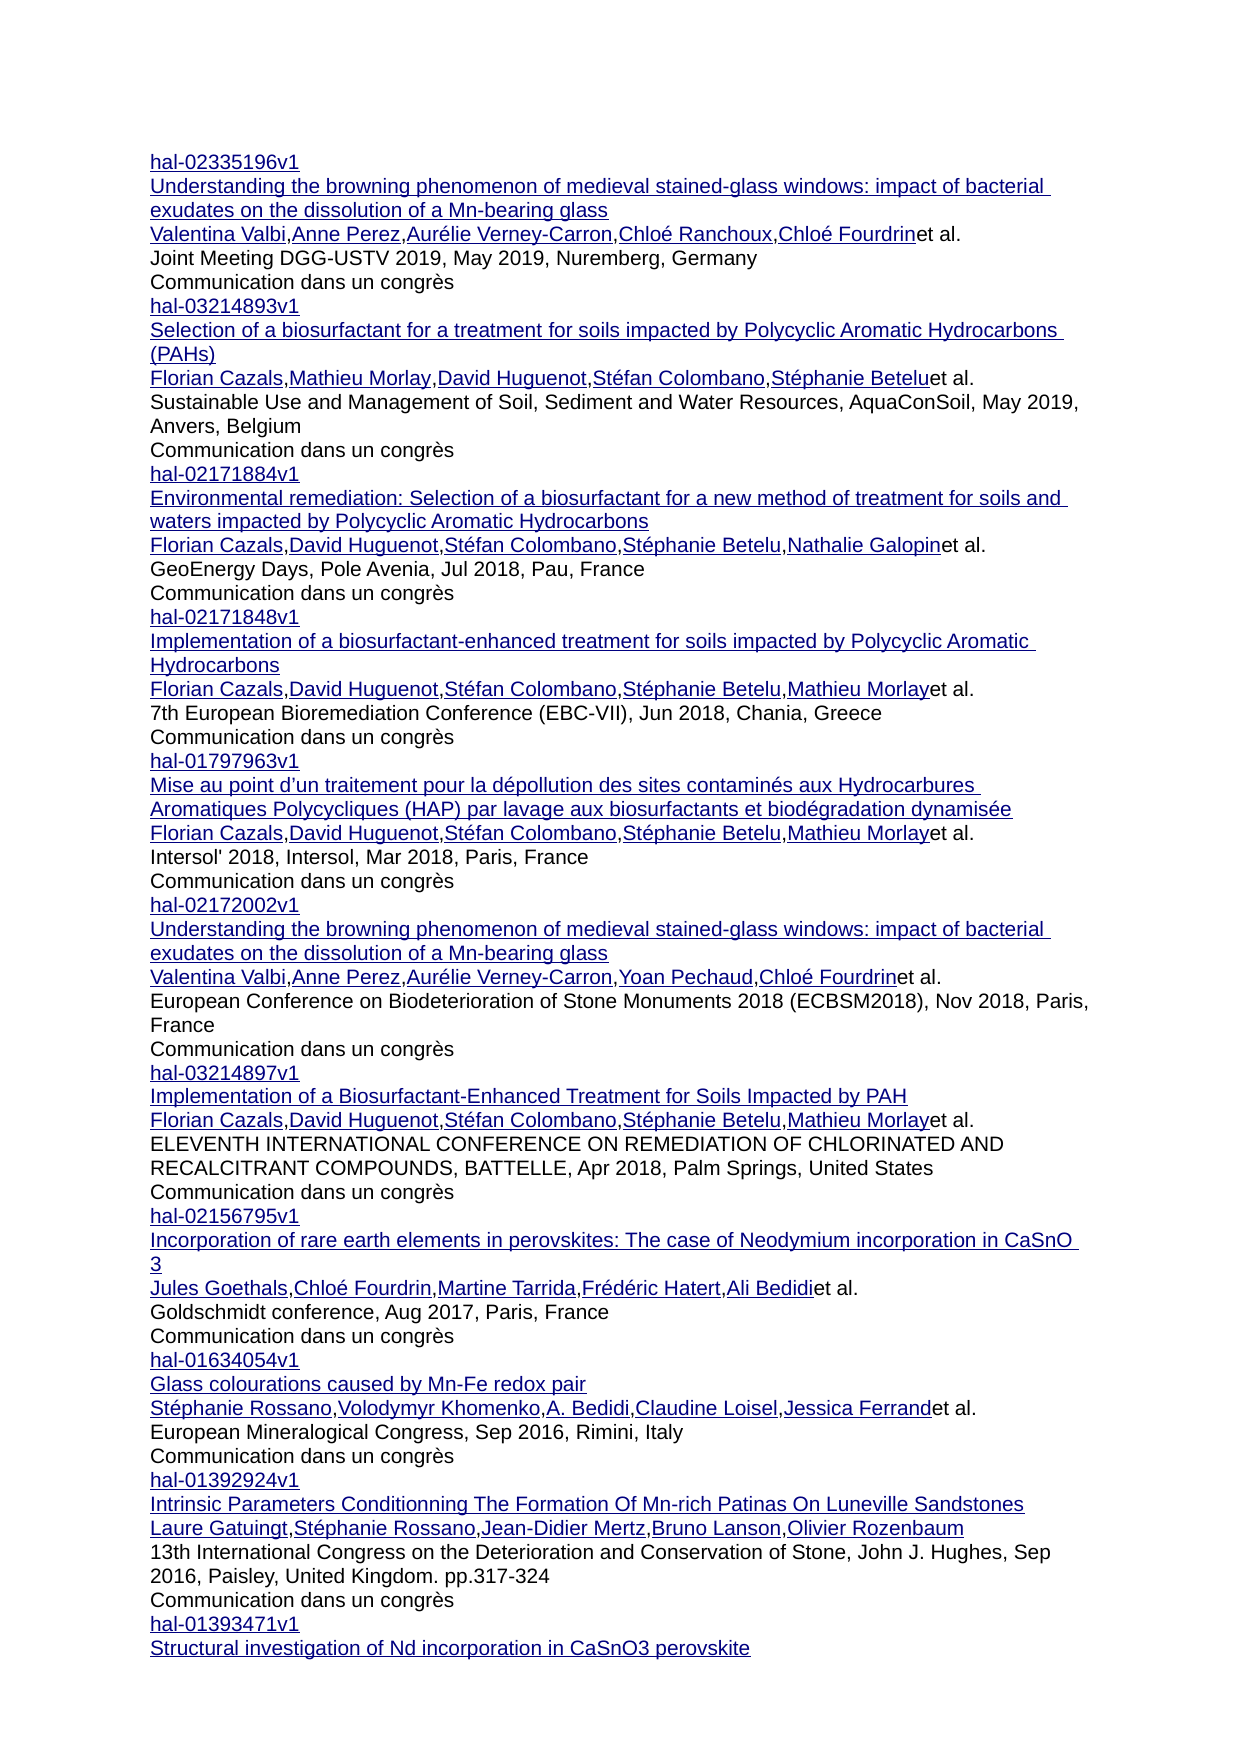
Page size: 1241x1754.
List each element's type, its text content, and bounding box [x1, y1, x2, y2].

table_cell Implementation of a Biosurfactant-Enhanced Treatment for Soils Impacted by PAH Florian Cazals,David Huguenot,Stéfan Colombano,Stéphanie Betelu,Mathieu Morlayet al. ELEVENTH INTERNATIONAL CONFERENCE ON REMEDIATION OF CHLORINATED AND RECALCITRANT COMPOUNDS, BATTELLE, Apr 2018, Palm Springs, United States Communication dans un congrès hal-02156795v1 [150, 1084, 1090, 1228]
table_cell Intrinsic Parameters Conditionning The Formation Of Mn-rich Patinas On Luneville Sandstones Laure Gatuingt,Stéphanie Rossano,Jean-Didier Mertz,Bruno Lanson,Olivier Rozenbaum 13th International Congress on the Deterioration and Conservation of Stone, John J. Hughes, Sep 2016, Paisley, United Kingdom. pp.317-324 Communication dans un congrès hal-01393471v1 [150, 1492, 1090, 1635]
table_cell Glass colourations caused by Mn-Fe redox pair Stéphanie Rossano,Volodymyr Khomenko,A. Bedidi,Claudine Loisel,Jessica Ferrandet al. European Mineralogical Congress, Sep 2016, Rimini, Italy Communication dans un congrès hal-01392924v1 [150, 1372, 1090, 1492]
table_cell Environmental remediation: Selection of a biosurfactant for a new method of treatment for soils and waters impacted by Polycyclic Aromatic Hydrocarbons Florian Cazals,David Huguenot,Stéfan Colombano,Stéphanie Betelu,Nathalie Galopinet al. GeoEnergy Days, Pole Avenia, Jul 2018, Pau, France Communication dans un congrès hal-02171848v1 [150, 485, 1090, 629]
table_cell Mise au point d’un traitement pour la dépollution des sites contaminés aux Hydrocarbures Aromatiques Polycycliques (HAP) par lavage aux biosurfactants et biodégradation dynamisée Florian Cazals,David Huguenot,Stéfan Colombano,Stéphanie Betelu,Mathieu Morlayet al. Intersol' 2018, Intersol, Mar 2018, Paris, France Communication dans un congrès hal-02172002v1 [150, 773, 1090, 917]
table_cell Understanding the browning phenomenon of medieval stained-glass windows: impact of bacterial exudates on the dissolution of a Mn-bearing glass Valentina Valbi,Anne Perez,Aurélie Verney-Carron,Chloé Ranchoux,Chloé Fourdrinet al. Joint Meeting DGG-USTV 2019, May 2019, Nuremberg, Germany Communication dans un congrès hal-03214893v1 [150, 174, 1090, 318]
table_cell hal-02335196v1 [150, 150, 1090, 174]
table_cell Selection of a biosurfactant for a treatment​ for soils impacted by​ Polycyclic Aromatic Hydrocarbons (PAHs) Florian Cazals,Mathieu Morlay,David Huguenot,Stéfan Colombano,Stéphanie Beteluet al. Sustainable Use and Management of Soil, Sediment and Water Resources, AquaConSoil, May 2019, Anvers, Belgium Communication dans un congrès hal-02171884v1 [150, 318, 1090, 485]
table_cell Structural investigation of Nd incorporation in CaSnO3 perovskite [150, 1635, 1090, 1659]
table_cell Implementation of a biosurfactant-enhanced treatment for soils impacted by Polycyclic Aromatic Hydrocarbons Florian Cazals,David Huguenot,Stéfan Colombano,Stéphanie Betelu,Mathieu Morlayet al. 7th European Bioremediation Conference (EBC-VII), Jun 2018, Chania, Greece Communication dans un congrès hal-01797963v1 [150, 629, 1090, 773]
table_cell Incorporation of rare earth elements in perovskites: The case of Neodymium incorporation in CaSnO 3 Jules Goethals,Chloé Fourdrin,Martine Tarrida,Frédéric Hatert,Ali Bedidiet al. Goldschmidt conference, Aug 2017, Paris, France Communication dans un congrès hal-01634054v1 [150, 1228, 1090, 1372]
table_cell Understanding the browning phenomenon of medieval stained-glass windows: impact of bacterial exudates on the dissolution of a Mn-bearing glass Valentina Valbi,Anne Perez,Aurélie Verney-Carron,Yoan Pechaud,Chloé Fourdrinet al. European Conference on Biodeterioration of Stone Monuments 2018 (ECBSM2018), Nov 2018, Paris, France Communication dans un congrès hal-03214897v1 [150, 917, 1090, 1084]
